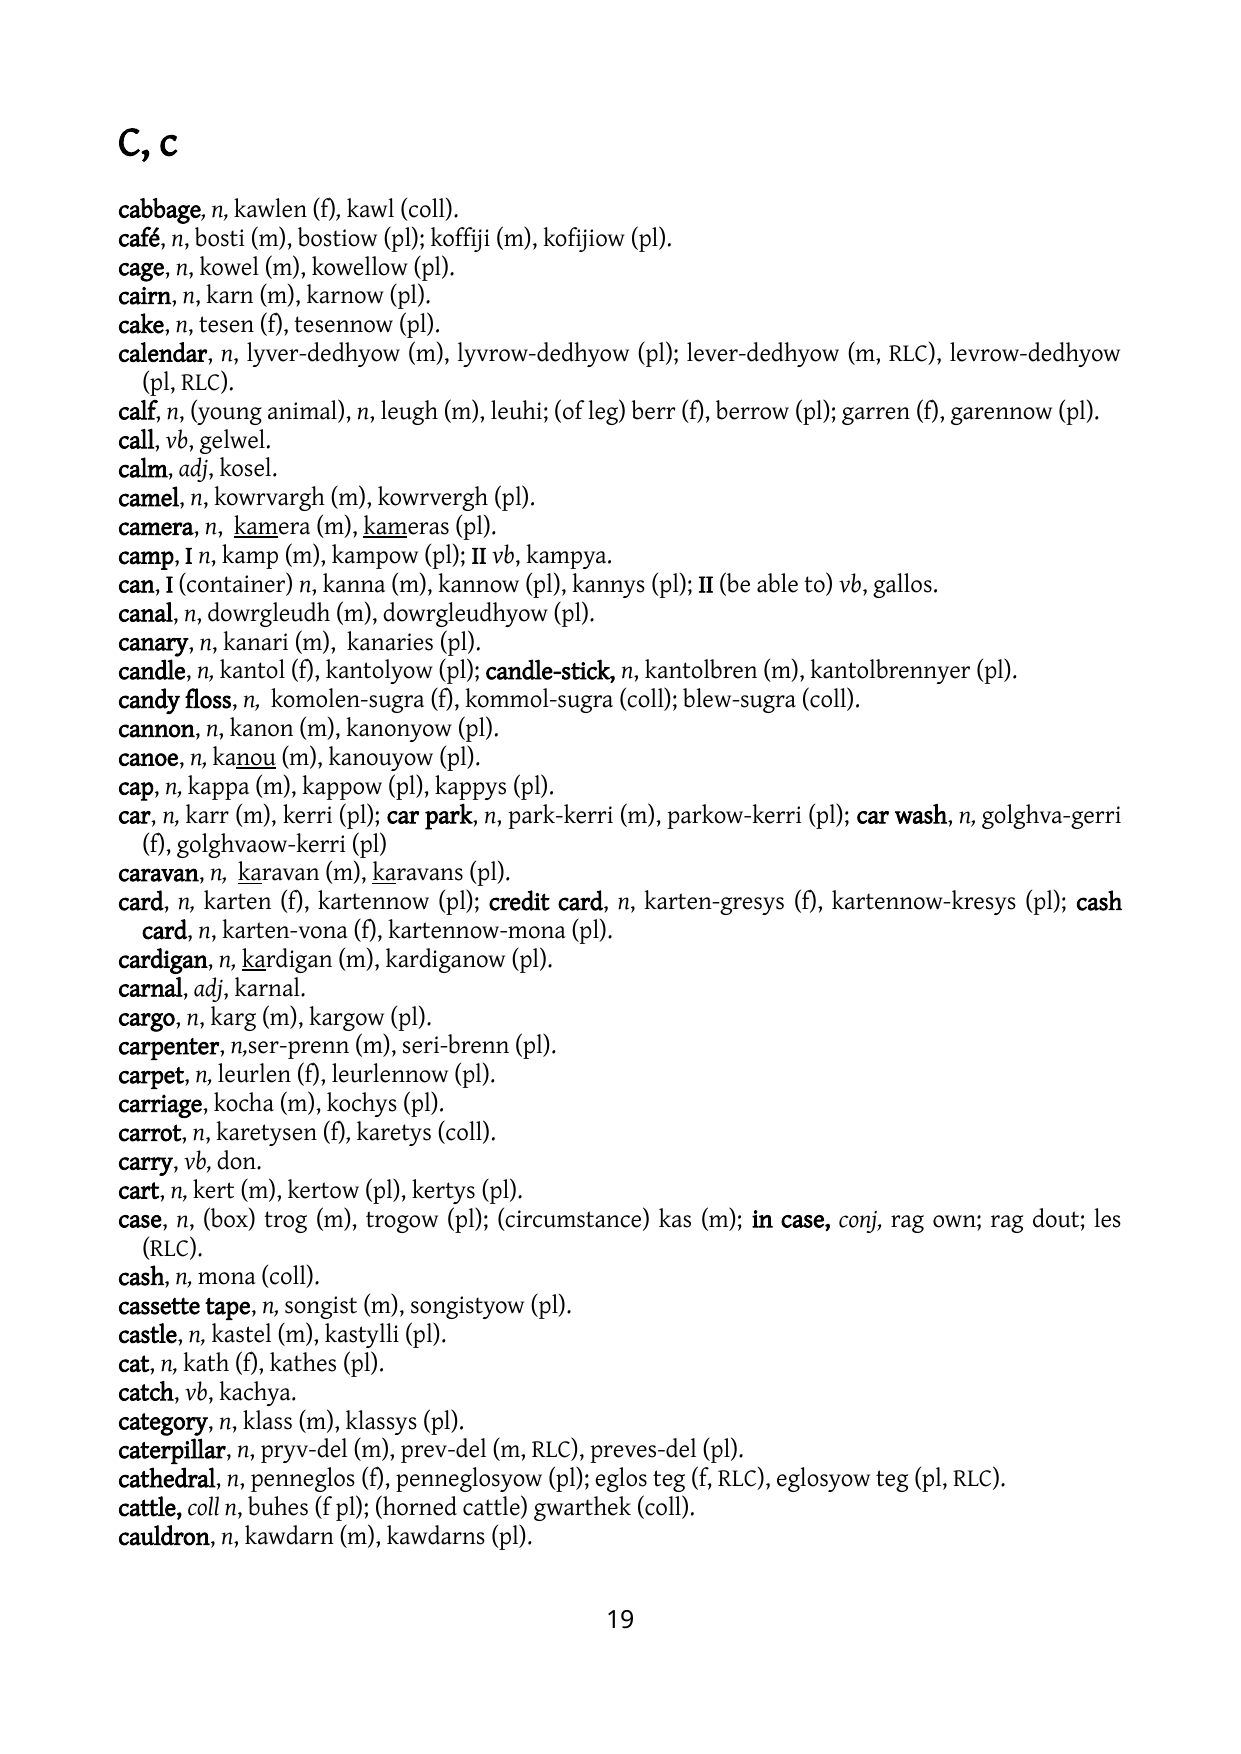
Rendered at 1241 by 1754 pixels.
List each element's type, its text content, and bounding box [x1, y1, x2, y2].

text carriage, kocha (m), kochys (pl). [118, 1090, 1122, 1118]
text calendar, n, lyver-dedhyow (m), lyvrow-dedhyow (pl); lever-dedhyow (m, RLC), levrow-dedhyow (pl, RLC). [118, 339, 1122, 397]
text cauldron, n, kawdarn (m), kawdarns (pl). [118, 1522, 1122, 1551]
text camera, n, kamera (m), kameras (pl). [118, 513, 1122, 541]
text carpet, n, leurlen (f), leurlennow (pl). [118, 1061, 1122, 1090]
text cake, n, tesen (f), tesennow (pl). [118, 311, 1122, 339]
text cairn, n, karn (m), karnow (pl). [118, 282, 1122, 311]
text category, n, klass (m), klassys (pl). [118, 1407, 1122, 1436]
text case, n, (box) trog (m), trogow (pl); (circumstance) kas (m); in case, conj, rag own; rag dout; les (RLC). [118, 1205, 1122, 1263]
text candy floss, n, komolen-sugra (f), kommol-sugra (coll); blew-sugra (coll). [118, 686, 1122, 714]
text caterpillar, n, pryv-del (m), prev-del (m, RLC), preves-del (pl). [118, 1436, 1122, 1465]
text cannon, n, kanon (m), kanonyow (pl). [118, 714, 1122, 743]
text canoe, n, kanou (m), kanouyow (pl). [118, 743, 1122, 772]
text cardigan, n, kardigan (m), kardiganow (pl). [118, 945, 1122, 974]
text camel, n, kowrvargh (m), kowrvergh (pl). [118, 484, 1122, 513]
text carrot, n, karetysen (f), karetys (coll). [118, 1118, 1122, 1147]
text carnal, adj, karnal. [118, 974, 1122, 1003]
text cathedral, n, penneglos (f), penneglosyow (pl); eglos teg (f, RLC), eglosyow teg (pl, RLC). [118, 1465, 1122, 1494]
text canal, n, dowrgleudh (m), dowrgleudhyow (pl). [118, 599, 1122, 628]
text carpenter, n,ser‑prenn (m), seri-brenn (pl). [118, 1032, 1122, 1061]
text café, n, bosti (m), bostiow (pl); koffiji (m), kofijiow (pl). [118, 224, 1122, 253]
text can, I (container) n, kanna (m), kannow (pl), kannys (pl); II (be able to) vb, gallos. [118, 570, 1122, 599]
text cage, n, kowel (m), kowellow (pl). [118, 253, 1122, 282]
text calf, n, (young animal), n, leugh (m), leuhi; (of leg) berr (f), berrow (pl); garren (f), garennow (pl). [118, 397, 1122, 426]
text card, n, karten (f), kartennow (pl); credit card, n, karten-gresys (f), kartennow-kresys (pl); cash card, n, karten-vona (f), kartennow-mona (pl). [118, 888, 1122, 945]
text cash, n, mona (coll). [118, 1263, 1122, 1292]
text cat, n, kath (f), kathes (pl). [118, 1349, 1122, 1378]
text cap, n, kappa (m), kappow (pl), kappys (pl). [118, 772, 1122, 801]
text candle, n, kantol (f), kantolyow (pl); candle-stick, n, kantolbren (m), kantolbrennyer (pl). [118, 657, 1122, 686]
text call, vb, gelwel. [118, 426, 1122, 455]
text calm, adj, kosel. [118, 455, 1122, 484]
text castle, n, kastel (m), kastylli (pl). [118, 1321, 1122, 1349]
text cattle, coll n, buhes (f pl); (horned cattle) gwarthek (coll). [118, 1494, 1122, 1522]
text canary, n, kanari (m), kanaries (pl). [118, 628, 1122, 657]
text catch, vb, kachya. [118, 1378, 1122, 1407]
text C, c [118, 118, 1122, 166]
text cassette tape, n, songist (m), songistyow (pl). [118, 1292, 1122, 1321]
text caravan, n, karavan (m), karavans (pl). [118, 859, 1122, 888]
text cargo, n, karg (m), kargow (pl). [118, 1003, 1122, 1032]
text car, n, karr (m), kerri (pl); car park, n, park-kerri (m), parkow-kerri (pl); car wash, n, golghva‑gerri (f), golghvaow‑kerri (pl) [118, 801, 1122, 859]
text camp, I n, kamp (m), kampow (pl); II vb, kampya. [118, 541, 1122, 570]
text cart, n, kert (m), kertow (pl), kertys (pl). [118, 1176, 1122, 1205]
text carry, vb, don. [118, 1147, 1122, 1176]
text cabbage, n, kawlen (f), kawl (coll). [118, 195, 1122, 224]
